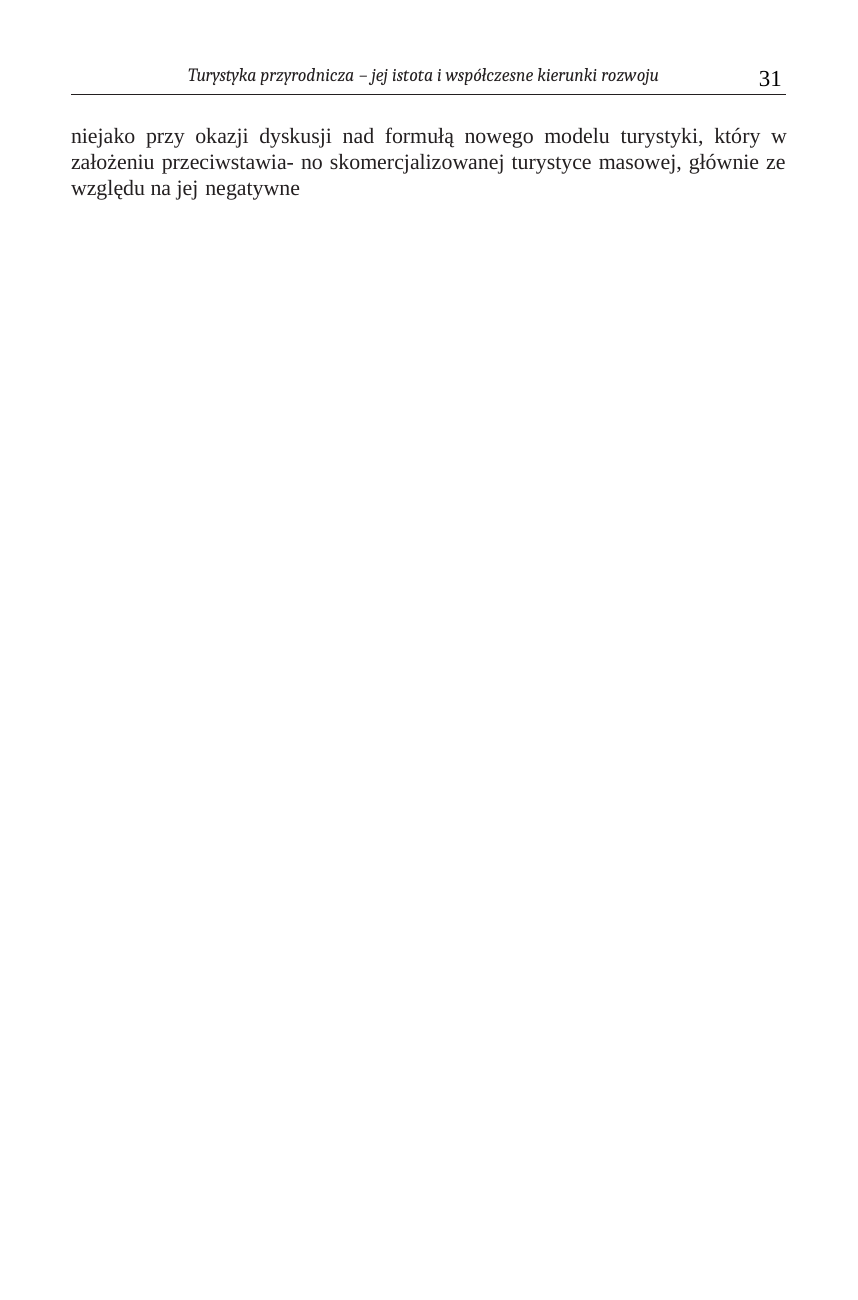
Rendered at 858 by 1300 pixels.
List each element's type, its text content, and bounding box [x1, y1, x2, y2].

text niejako przy okazji dyskusji nad formułą nowego modelu turystyki, który w założeniu przeciwstawia- no skomercjalizowanej turystyce masowej, głównie ze względu na jej negatywne [71, 123, 787, 200]
